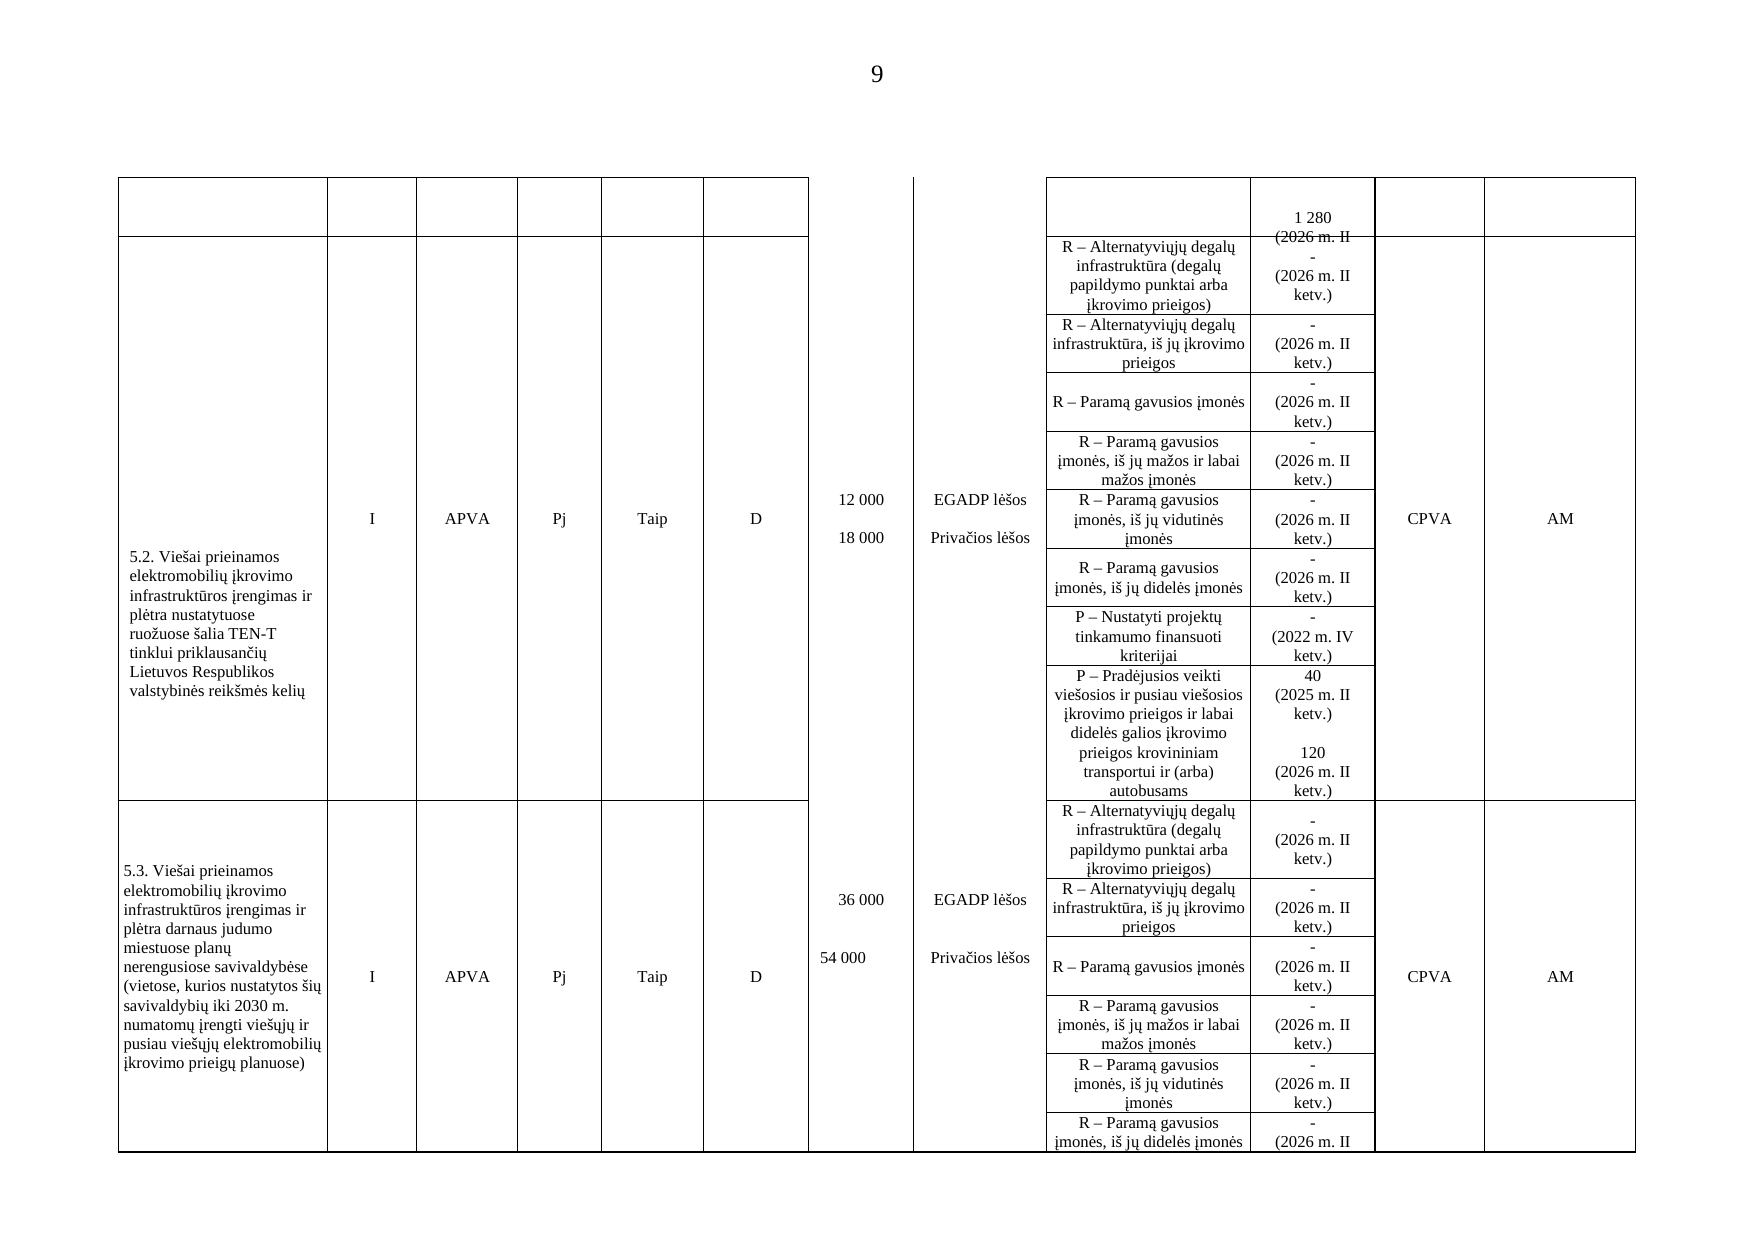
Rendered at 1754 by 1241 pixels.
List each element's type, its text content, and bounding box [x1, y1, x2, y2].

table_cell [914, 178, 1046, 236]
table_cell - (2026 m. II ketv.) [1251, 490, 1374, 548]
table_cell AM [1485, 801, 1635, 1151]
table_cell CPVA [1376, 801, 1484, 1151]
table_cell R – Paramą gavusios įmonės [1047, 373, 1250, 431]
table_cell R – Paramą gavusios įmonės, iš jų mažos ir labai mažos įmonės [1047, 996, 1250, 1053]
table_cell I [328, 801, 416, 1151]
table_cell [417, 178, 517, 236]
table_cell [328, 178, 416, 236]
table_cell - (2026 m. II ketv.) [1251, 801, 1374, 878]
table_cell I [328, 237, 416, 800]
table_cell - (2026 m. II ketv.) [1251, 1054, 1374, 1112]
table_cell P – Pradėjusios veikti viešosios ir pusiau viešosios įkrovimo prieigos ir labai didelės galios įkrovimo prieigos krovininiam transportui ir (arba) autobusams [1047, 666, 1250, 800]
table_cell [1485, 178, 1635, 236]
table_cell [1376, 178, 1484, 236]
table_cell APVA [417, 801, 517, 1151]
table_cell [602, 178, 703, 236]
table_cell Taip [602, 237, 703, 800]
table_cell 5.2. Viešai prieinamos elektromobilių įkrovimo infrastruktūros įrengimas ir plėtra nustatytuose ruožuose šalia TEN-T tinklui priklausančių Lietuvos Respublikos valstybinės reikšmės kelių [119, 237, 327, 800]
table_cell D [704, 237, 808, 800]
table_cell P – Nustatyti projektų tinkamumo finansuoti kriterijai [1047, 607, 1250, 665]
table_cell - (2026 m. II ketv.) [1251, 937, 1374, 995]
table_cell Pj [518, 237, 601, 800]
table_cell - (2026 m. II ketv.) [1251, 315, 1374, 372]
table_cell 12 000 18 000 [809, 237, 913, 800]
table_cell R – Alternatyviųjų degalų infrastruktūra, iš jų įkrovimo prieigos [1047, 315, 1250, 372]
table_cell - (2026 m. II ketv.) [1251, 879, 1374, 936]
table_cell - (2026 m. II [1251, 1113, 1374, 1151]
table_cell 40 (2025 m. II ketv.) 120 (2026 m. II ketv.) [1251, 666, 1374, 800]
table_cell [1047, 178, 1250, 236]
table_cell R – Paramą gavusios įmonės, iš jų mažos ir labai mažos įmonės [1047, 432, 1250, 489]
table_cell - (2022 m. IV ketv.) [1251, 607, 1374, 665]
table_cell EGADP lėšos Privačios lėšos [914, 801, 1046, 1151]
table_cell - (2026 m. II ketv.) [1251, 549, 1374, 606]
table_cell Pj [518, 801, 601, 1151]
table_cell APVA [417, 237, 517, 800]
table_cell R – Paramą gavusios įmonės, iš jų didelės įmonės [1047, 549, 1250, 606]
table_cell R – Paramą gavusios įmonės, iš jų vidutinės įmonės [1047, 490, 1250, 548]
table_cell R – Paramą gavusios įmonės, iš jų vidutinės įmonės [1047, 1054, 1250, 1112]
table_cell - (2026 m. II ketv.) [1251, 237, 1374, 313]
table_cell AM [1485, 237, 1635, 800]
table_cell D [704, 801, 808, 1151]
table_cell 788 (2024 m. II ketv.) 1 280 (2025 m. II ketv.) 1 280 (2026 m. II ketv.) [1251, 178, 1374, 236]
table_cell 36 000 54 000 [809, 801, 913, 1151]
table_cell Taip [602, 801, 703, 1151]
table_cell - (2026 m. II ketv.) [1251, 996, 1374, 1053]
table_cell [704, 178, 808, 236]
table_cell 5.3. Viešai prieinamos elektromobilių įkrovimo infrastruktūros įrengimas ir plėtra darnaus judumo miestuose planų nerengusiose savivaldybėse (vietose, kurios nustatytos šių savivaldybių iki 2030 m. numatomų įrengti viešųjų ir pusiau viešųjų elektromobilių įkrovimo prieigų planuose) [119, 801, 327, 1151]
table_cell R – Alternatyviųjų degalų infrastruktūra (degalų papildymo punktai arba įkrovimo prieigos) [1047, 801, 1250, 878]
table_cell R – Paramą gavusios įmonės [1047, 937, 1250, 995]
table_cell [119, 178, 327, 236]
table_cell R – Alternatyviųjų degalų infrastruktūra, iš jų įkrovimo prieigos [1047, 879, 1250, 936]
table_cell R – Alternatyviųjų degalų infrastruktūra (degalų papildymo punktai arba įkrovimo prieigos) [1047, 237, 1250, 313]
table_cell EGADP lėšos Privačios lėšos [914, 237, 1046, 800]
table_cell [518, 178, 601, 236]
table_cell - (2026 m. II ketv.) [1251, 432, 1374, 489]
table_cell R – Paramą gavusios įmonės, iš jų didelės įmonės [1047, 1113, 1250, 1151]
table_cell [809, 178, 913, 236]
table_cell - (2026 m. II ketv.) [1251, 373, 1374, 431]
table_cell CPVA [1376, 237, 1484, 800]
